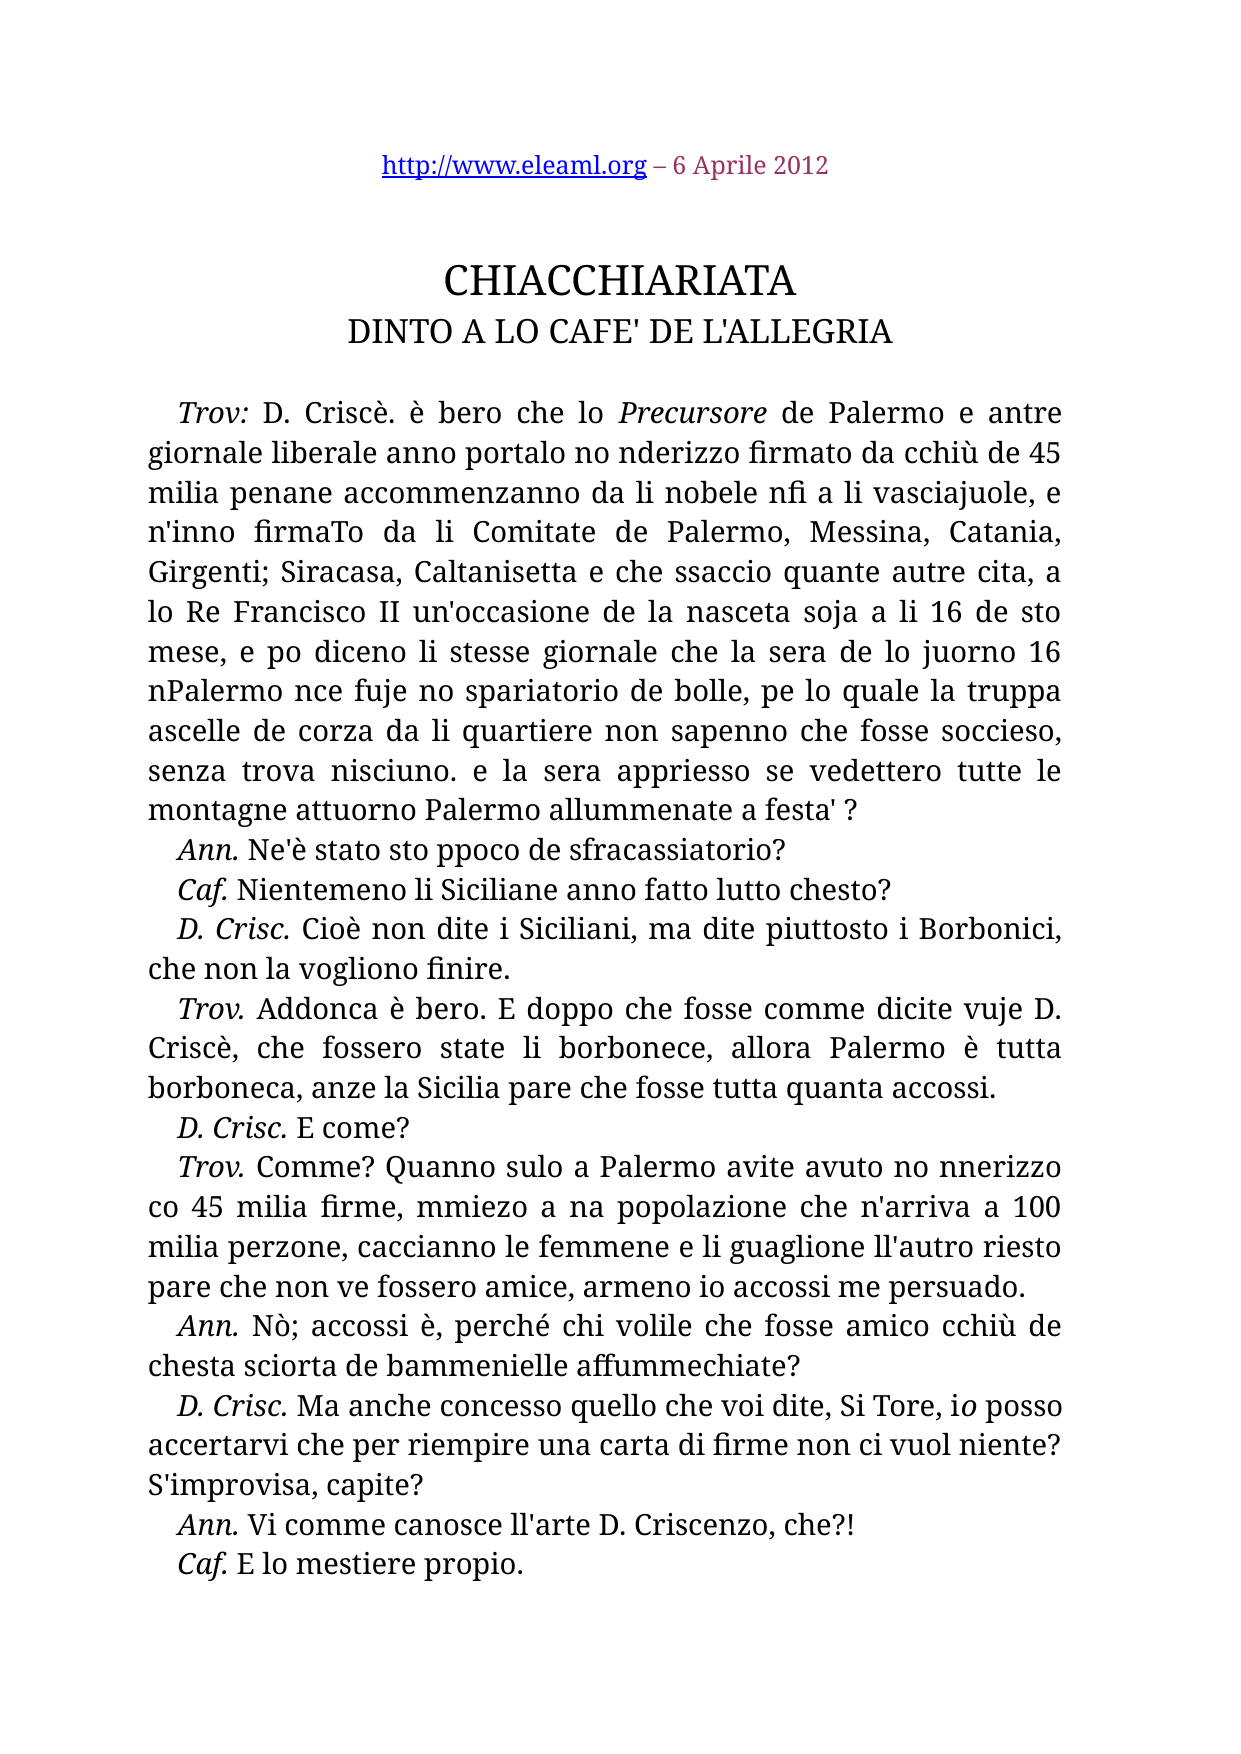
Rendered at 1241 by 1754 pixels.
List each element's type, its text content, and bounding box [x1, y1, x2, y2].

text CHIACCHIARIATA [148, 251, 1063, 308]
text Caf. Nientemeno li Siciliane anno fatto lutto chesto? [148, 869, 1063, 909]
text Trov. Addonca è bero. E doppo che fosse comme dicite vuje D. Criscè, che fossero state li borbonece, allora Palermo è tutta borboneca, anze la Sicilia pare che fosse tutta quanta accossi. [148, 988, 1063, 1107]
text Trov: D. Criscè. è bero che lo Precursore de Palermo e antre giornale liberale anno portalo no nderizzo firmato da cchiù de 45 milia penane accommenzanno da li nobele nfi a li vasciajuole, e n'inno firmaTo da li Comitate de Palermo, Messina, Catania, Girgenti; Siracasa, Caltanisetta e che ssaccio quante autre cita, a lo Re Francisco II un'occasione de la nasceta soja a li 16 de sto mese, e po diceno li stesse giornale che la sera de lo juorno 16 nPalermo nce fuje no spariatorio de bolle, pe lo quale la truppa ascelle de corza da li quartiere non sapenno che fosse soccieso, senza trova nisciuno. e la sera appriesso se vedettero tutte le montagne attuorno Palermo allummenate a festa' ? [148, 393, 1063, 829]
text DINTO A LO CAFE' DE L'ALLEGRIA [148, 308, 1063, 353]
text D. Crisc. E come? [148, 1107, 1063, 1147]
text Ann. Nò; accossi è, perché chi volile che fosse amico cchiù de chesta sciorta de bammenielle affummechiate? [148, 1306, 1063, 1385]
text D. Crisc. Cioè non dite i Siciliani, ma dite piuttosto i Borbonici, che non la vogliono finire. [148, 909, 1063, 988]
text Caf. E lo mestiere propio. [148, 1544, 1063, 1583]
text Trov. Comme? Quanno sulo a Palermo avite avuto no nnerizzo co 45 milia firme, mmiezo a na popolazione che n'arriva a 100 milia perzone, caccianno le femmene e li guaglione ll'autro riesto pare che non ve fossero amice, armeno io accossi me persuado. [148, 1147, 1063, 1306]
text D. Crisc. Ma anche concesso quello che voi dite, Si Tore, io posso accertarvi che per riempire una carta di firme non ci vuol niente? S'improvisa, capite? [148, 1385, 1063, 1504]
text Ann. Ne'è stato sto ppoco de sfracassiatorio? [148, 829, 1063, 869]
text Ann. Vi comme canosce ll'arte D. Criscenzo, che?! [148, 1504, 1063, 1544]
